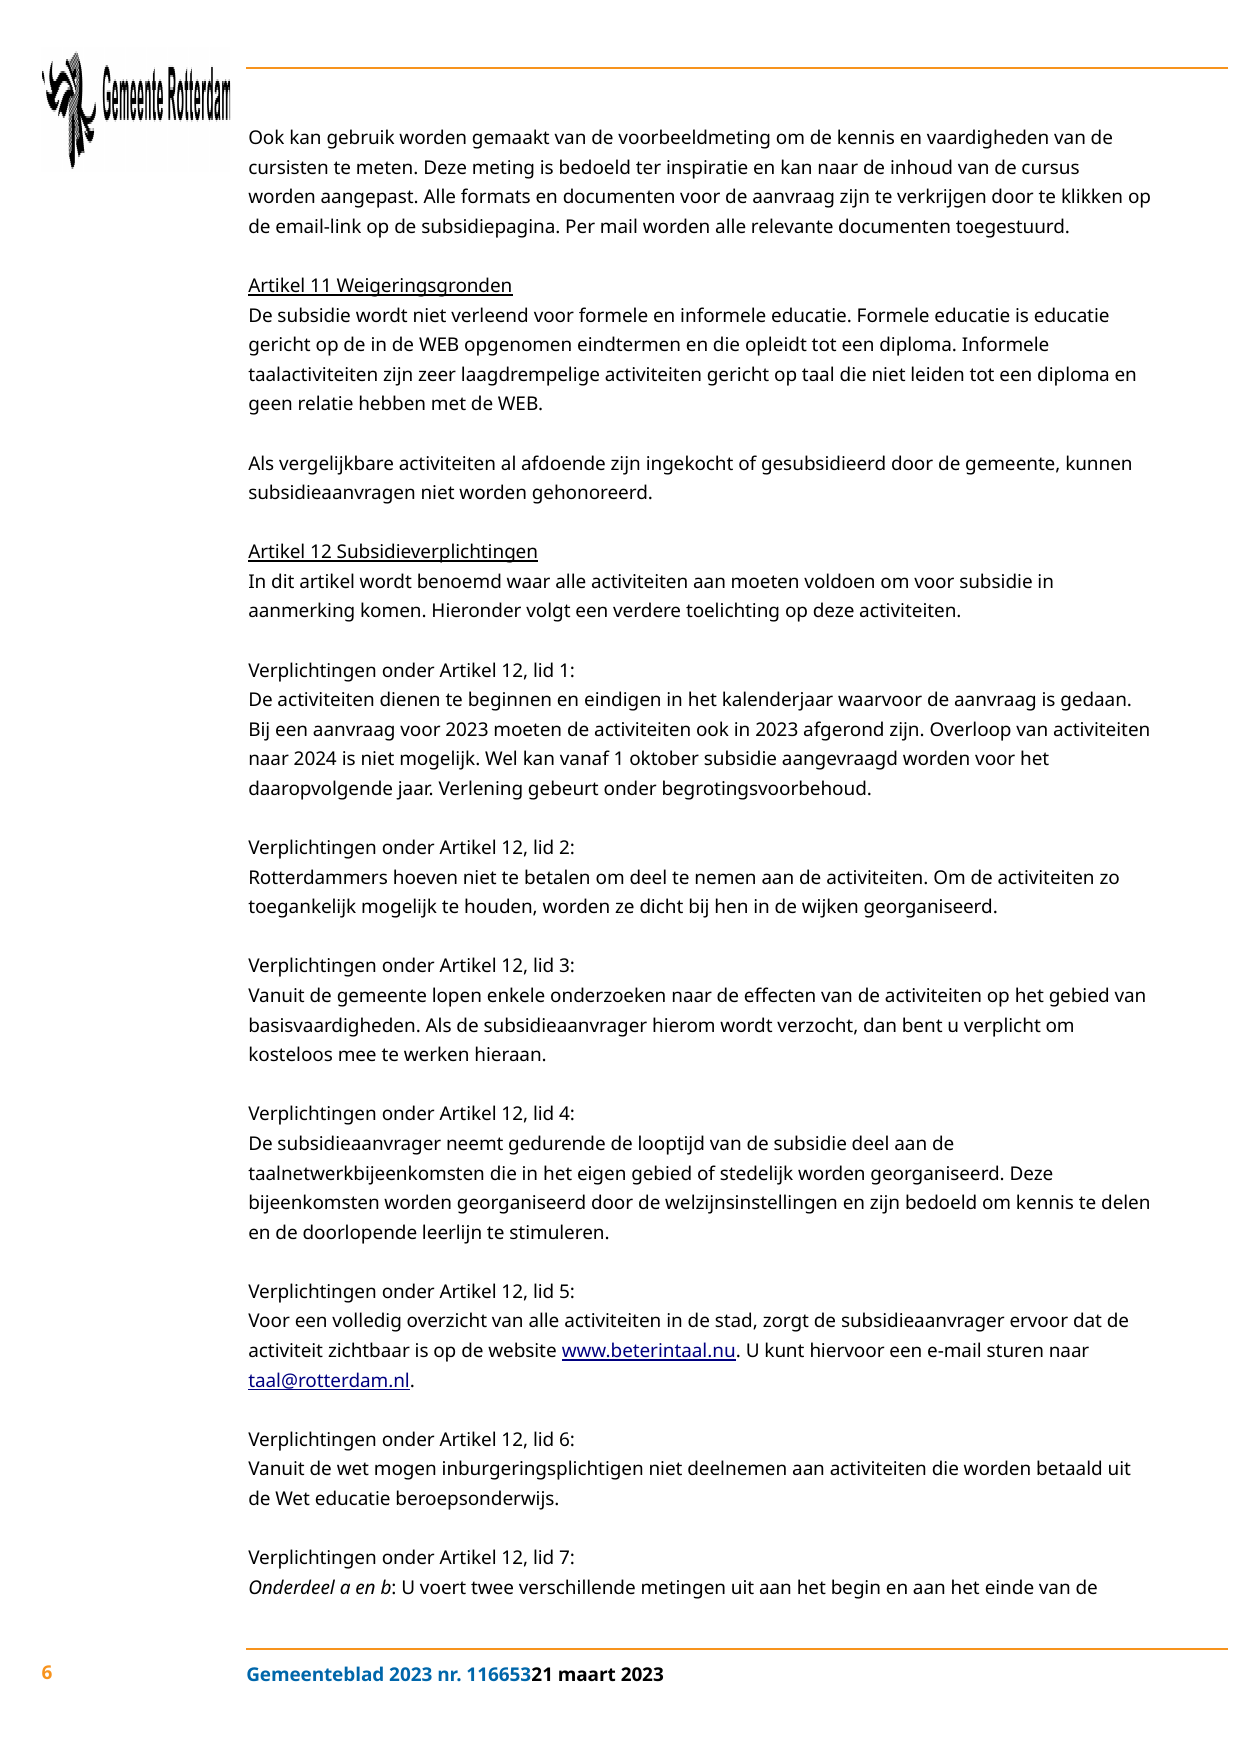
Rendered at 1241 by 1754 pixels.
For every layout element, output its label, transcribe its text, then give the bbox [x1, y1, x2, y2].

text Voor een volledig overzicht van alle activiteiten in de stad, zorgt de subsidieaanvrager ervoor dat de activiteit zichtbaar is op de website www.beterintaal.nu. U kunt hiervoor een e-mail sturen naar taal@rotterdam.nl. [248, 1308, 1152, 1393]
text Verplichtingen onder Artikel 12, lid 2: [248, 834, 1152, 860]
text De subsidieaanvrager neemt gedurende de looptijd van de subsidie deel aan de taalnetwerkbijeenkomsten die in het eigen gebied of stedelijk worden georganiseerd. Deze bijeenkomsten worden georganiseerd door de welzijnsinstellingen en zijn bedoeld om kennis te delen en de doorlopende leerlijn te stimuleren. [248, 1130, 1152, 1245]
text Verplichtingen onder Artikel 12, lid 3: [248, 953, 1152, 978]
text Vanuit de wet mogen inburgeringsplichtigen niet deelnemen aan activiteiten die worden betaald uit de Wet educatie beroepsonderwijs. [248, 1456, 1152, 1511]
text Vanuit de gemeente lopen enkele onderzoeken naar de effecten van de activiteiten op het gebied van basisvaardigheden. Als de subsidieaanvrager hierom wordt verzocht, dan bent u verplicht om kosteloos mee te werken hieraan. [248, 982, 1152, 1067]
text Verplichtingen onder Artikel 12, lid 4: [248, 1101, 1152, 1126]
picture [41, 47, 231, 172]
text Verplichtingen onder Artikel 12, lid 1: [248, 657, 1152, 683]
text De activiteiten dienen te beginnen en eindigen in het kalenderjaar waarvoor de aanvraag is gedaan. Bij een aanvraag voor 2023 moeten de activiteiten ook in 2023 afgerond zijn. Overloop van activiteiten naar 2024 is niet mogelijk. Wel kan vanaf 1 oktober subsidie aangevraagd worden voor het daaropvolgende jaar. Verlening gebeurt onder begrotingsvoorbehoud. [248, 686, 1152, 801]
text Verplichtingen onder Artikel 12, lid 6: [248, 1426, 1152, 1452]
text De subsidie wordt niet verleend voor formele en informele educatie. Formele educatie is educatie gericht op de in de WEB opgenomen eindtermen en die opleidt tot een diploma. Informele taalactiviteiten zijn zeer laagdrempelige activiteiten gericht op taal die niet leiden tot een diploma en geen relatie hebben met de WEB. [248, 302, 1152, 416]
text Artikel 12 Subsidieverplichtingen [248, 538, 1152, 564]
text Rotterdammers hoeven niet te betalen om deel te nemen aan de activiteiten. Om de activiteiten zo toegankelijk mogelijk te houden, worden ze dicht bij hen in de wijken georganiseerd. [248, 864, 1152, 919]
text Ook kan gebruik worden gemaakt van de voorbeeldmeting om de kennis en vaardigheden van de cursisten te meten. Deze meting is bedoeld ter inspiratie en kan naar de inhoud van de cursus worden aangepast. Alle formats en documenten voor de aanvraag zijn te verkrijgen door te klikken op de email-link op de subsidiepagina. Per mail worden alle relevante documenten toegestuurd. [248, 124, 1152, 239]
text Verplichtingen onder Artikel 12, lid 7: [248, 1544, 1152, 1570]
text Verplichtingen onder Artikel 12, lid 5: [248, 1278, 1152, 1304]
text Als vergelijkbare activiteiten al afdoende zijn ingekocht of gesubsidieerd door de gemeente, kunnen subsidieaanvragen niet worden gehonoreerd. [248, 450, 1152, 505]
text Onderdeel a en b: U voert twee verschillende metingen uit aan het begin en aan het einde van de [248, 1574, 1152, 1600]
text In dit artikel wordt benoemd waar alle activiteiten aan moeten voldoen om voor subsidie in aanmerking komen. Hieronder volgt een verdere toelichting op deze activiteiten. [248, 568, 1152, 623]
text Artikel 11 Weigeringsgronden [248, 272, 1152, 298]
